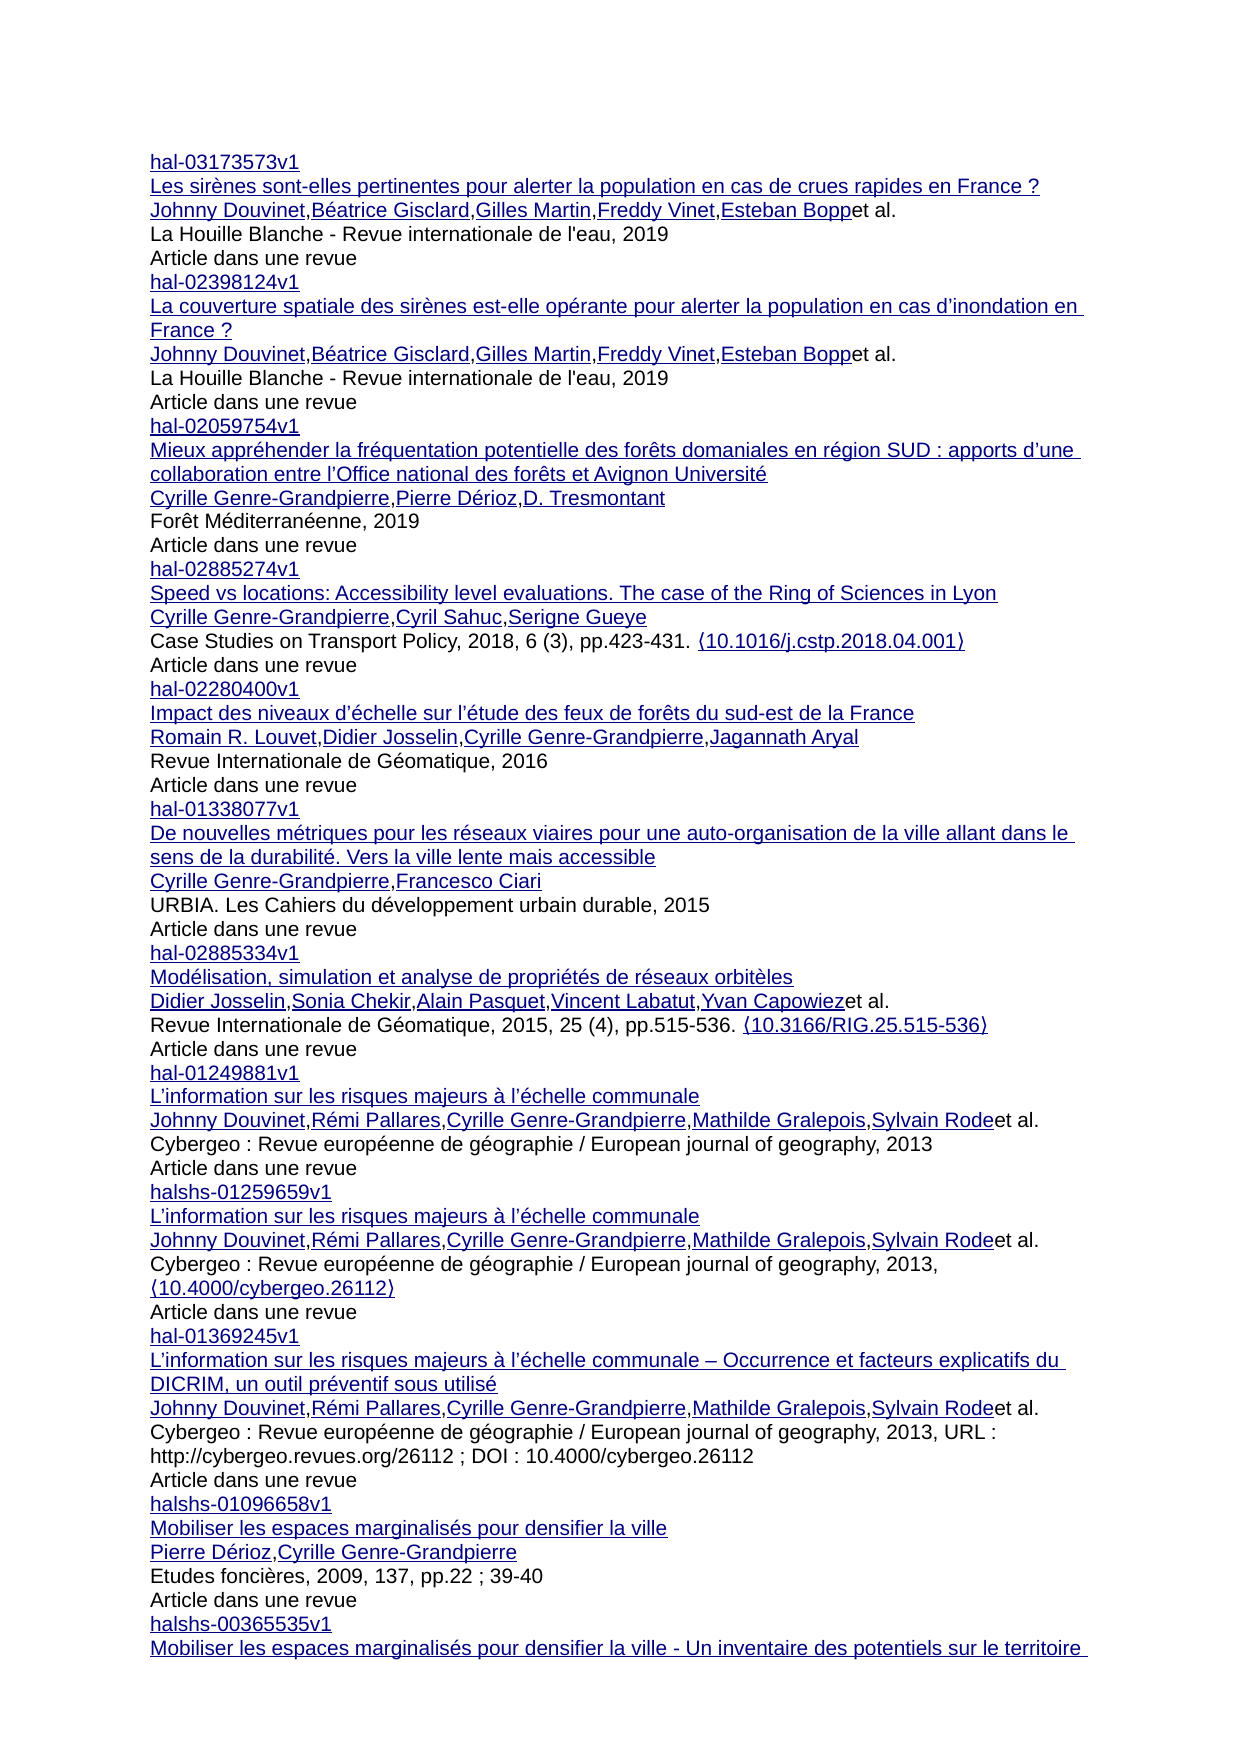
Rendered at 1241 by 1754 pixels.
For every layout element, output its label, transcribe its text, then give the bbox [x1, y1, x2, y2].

table_cell Speed vs locations: Accessibility level evaluations. The case of the Ring of Sciences in Lyon Cyrille Genre-Grandpierre,Cyril Sahuc,Serigne Gueye Case Studies on Transport Policy, 2018, 6 (3), pp.423-431. ⟨10.1016/j.cstp.2018.04.001⟩ Article dans une revue hal-02280400v1 [150, 581, 1090, 701]
table_cell Impact des niveaux d’échelle sur l’étude des feux de forêts du sud-est de la France Romain R. Louvet,Didier Josselin,Cyrille Genre-Grandpierre,Jagannath Aryal Revue Internationale de Géomatique, 2016 Article dans une revue hal-01338077v1 [150, 701, 1090, 821]
table_cell Modélisation, simulation et analyse de propriétés de réseaux orbitèles Didier Josselin,Sonia Chekir,Alain Pasquet,Vincent Labatut,Yvan Capowiezet al. Revue Internationale de Géomatique, 2015, 25 (4), pp.515-536. ⟨10.3166/RIG.25.515-536⟩ Article dans une revue hal-01249881v1 [150, 965, 1090, 1084]
table_cell L’information sur les risques majeurs à l’échelle communale Johnny Douvinet,Rémi Pallares,Cyrille Genre-Grandpierre,Mathilde Gralepois,Sylvain Rodeet al. Cybergeo : Revue européenne de géographie / European journal of geography, 2013 Article dans une revue halshs-01259659v1 [150, 1084, 1090, 1204]
table_cell De nouvelles métriques pour les réseaux viaires pour une auto-organisation de la ville allant dans le sens de la durabilité. Vers la ville lente mais accessible Cyrille Genre-Grandpierre,Francesco Ciari URBIA. Les Cahiers du développement urbain durable, 2015 Article dans une revue hal-02885334v1 [150, 821, 1090, 964]
table_cell La couverture spatiale des sirènes est-elle opérante pour alerter la population en cas d’inondation en France ? Johnny Douvinet,Béatrice Gisclard,Gilles Martin,Freddy Vinet,Esteban Boppet al. La Houille Blanche - Revue internationale de l'eau, 2019 Article dans une revue hal-02059754v1 [150, 294, 1090, 437]
table_cell L’information sur les risques majeurs à l’échelle communale – Occurrence et facteurs explicatifs du DICRIM, un outil préventif sous utilisé Johnny Douvinet,Rémi Pallares,Cyrille Genre-Grandpierre,Mathilde Gralepois,Sylvain Rodeet al. Cybergeo : Revue européenne de géographie / European journal of geography, 2013, URL : http://cybergeo.revues.org/26112 ; DOI : 10.4000/cybergeo.26112 Article dans une revue halshs-01096658v1 [150, 1348, 1090, 1516]
table_cell hal-03173573v1 [150, 150, 1090, 174]
table_cell Mieux appréhender la fréquentation potentielle des forêts domaniales en région SUD : apports d’une collaboration entre l’Office national des forêts et Avignon Université Cyrille Genre-Grandpierre,Pierre Dérioz,D. Tresmontant Forêt Méditerranéenne, 2019 Article dans une revue hal-02885274v1 [150, 438, 1090, 581]
table_cell Les sirènes sont-elles pertinentes pour alerter la population en cas de crues rapides en France ? Johnny Douvinet,Béatrice Gisclard,Gilles Martin,Freddy Vinet,Esteban Boppet al. La Houille Blanche - Revue internationale de l'eau, 2019 Article dans une revue hal-02398124v1 [150, 174, 1090, 294]
table_cell L’information sur les risques majeurs à l’échelle communale Johnny Douvinet,Rémi Pallares,Cyrille Genre-Grandpierre,Mathilde Gralepois,Sylvain Rodeet al. Cybergeo : Revue européenne de géographie / European journal of geography, 2013, ⟨10.4000/cybergeo.26112⟩ Article dans une revue hal-01369245v1 [150, 1204, 1090, 1348]
table_cell Mobiliser les espaces marginalisés pour densifier la ville Pierre Dérioz,Cyrille Genre-Grandpierre Etudes foncières, 2009, 137, pp.22 ; 39-40 Article dans une revue halshs-00365535v1 [150, 1516, 1090, 1635]
table_cell Mobiliser les espaces marginalisés pour densifier la ville - Un inventaire des potentiels sur le territoire [150, 1635, 1090, 1659]
